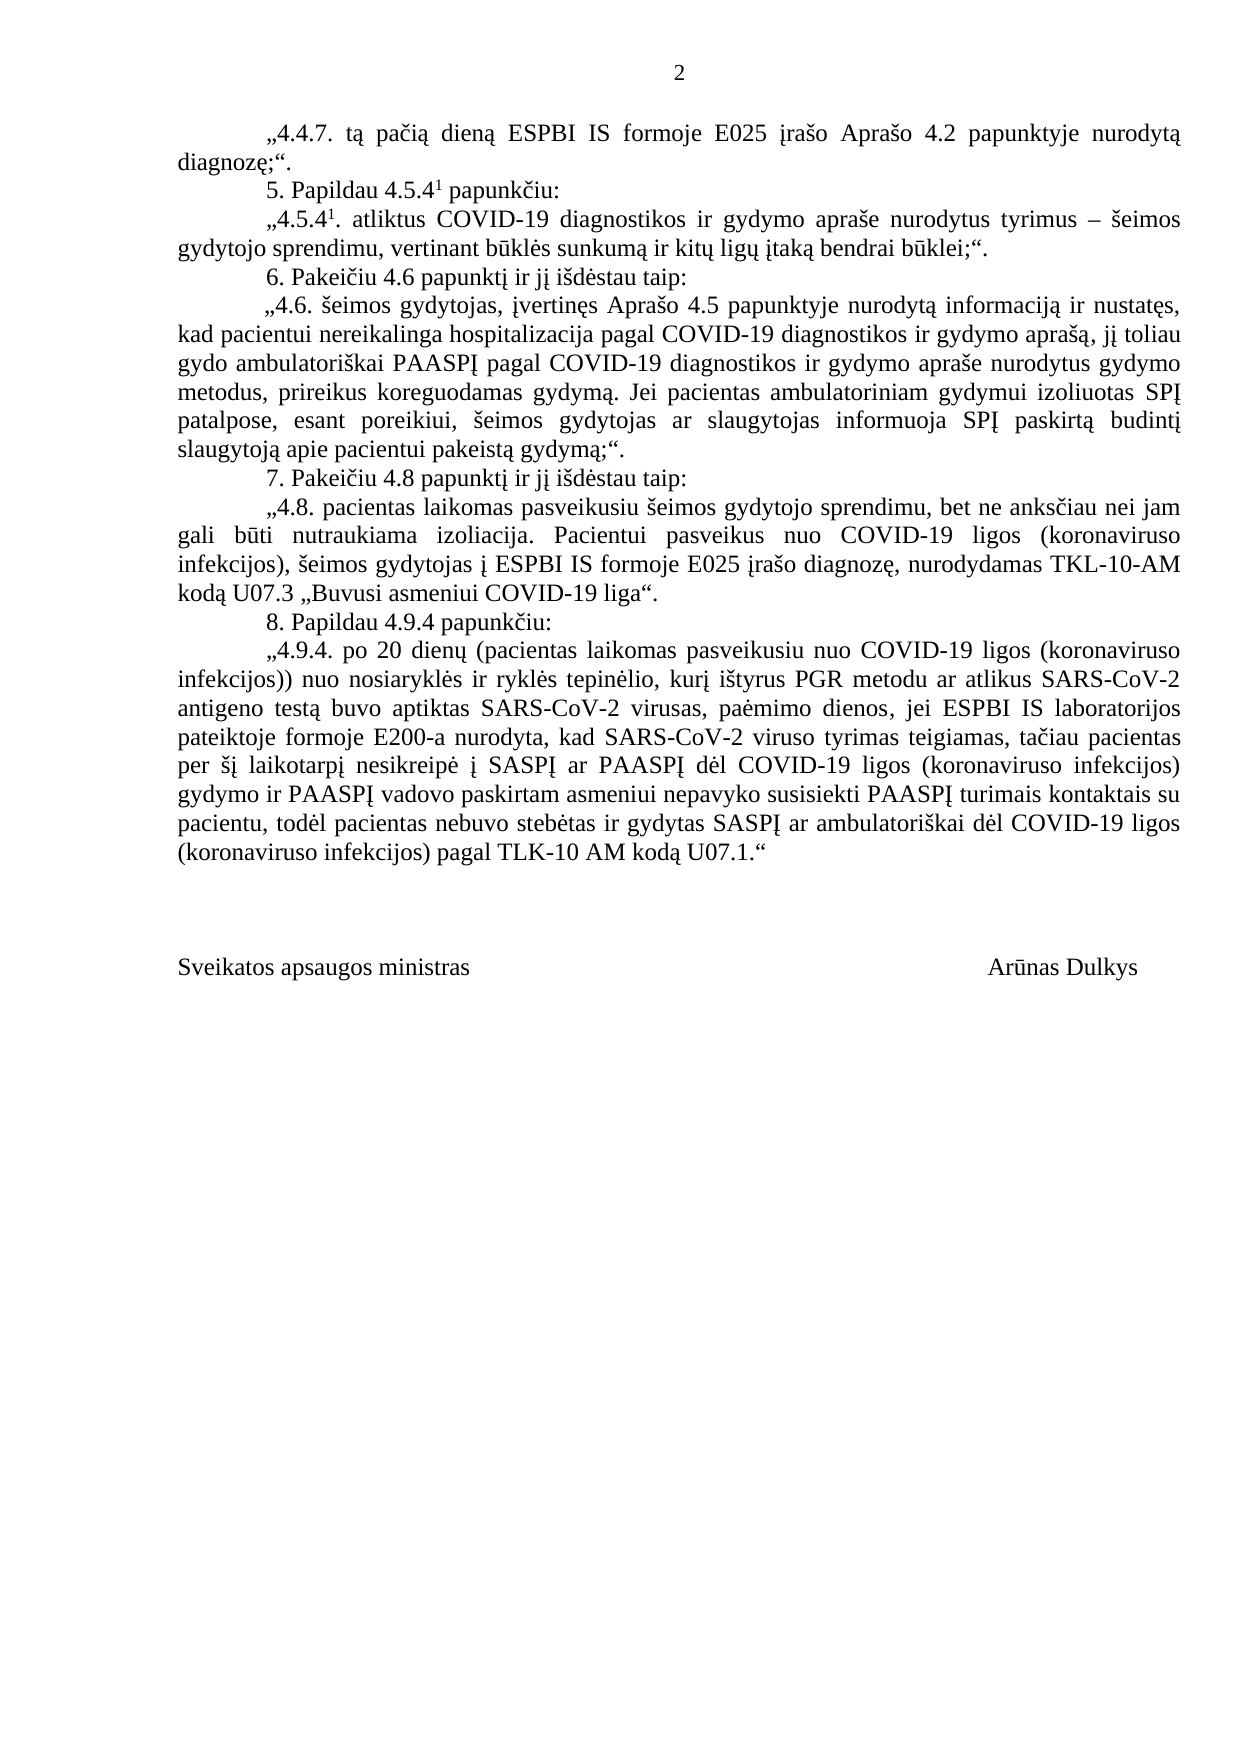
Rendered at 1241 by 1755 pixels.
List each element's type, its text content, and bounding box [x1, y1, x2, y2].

text Sveikatos apsaugos ministras Arūnas Dulkys [177, 952, 1181, 981]
text 7. Pakeičiu 4.8 papunktį ir jį išdėstau taip: [266, 463, 1181, 492]
text „4.8. pacientas laikomas pasveikusiu šeimos gydytojo sprendimu, bet ne anksčiau nei jam gali būti nutraukiama izoliacija. Pacientui pasveikus nuo COVID-19 ligos (koronaviruso infekcijos), šeimos gydytojas į ESPBI IS formoje E025 įrašo diagnozę, nurodydamas TKL-10-AM kodą U07.3 „Buvusi asmeniui COVID-19 liga“. [177, 492, 1181, 607]
text 5. Papildau 4.5.41 papunkčiu: [266, 176, 1181, 204]
text 6. Pakeičiu 4.6 papunktį ir jį išdėstau taip: [266, 262, 1181, 291]
text „4.6. šeimos gydytojas, įvertinęs Aprašo 4.5 papunktyje nurodytą informaciją ir nustatęs, kad pacientui nereikalinga hospitalizacija pagal COVID-19 diagnostikos ir gydymo aprašą, jį toliau gydo ambulatoriškai PAASPĮ pagal COVID-19 diagnostikos ir gydymo apraše nurodytus gydymo metodus, prireikus koreguodamas gydymą. Jei pacientas ambulatoriniam gydymui izoliuotas SPĮ patalpose, esant poreikiui, šeimos gydytojas ar slaugytojas informuoja SPĮ paskirtą budintį slaugytoją apie pacientui pakeistą gydymą;“. [177, 291, 1181, 463]
text „4.4.7. tą pačią dieną ESPBI IS formoje E025 įrašo Aprašo 4.2 papunktyje nurodytą diagnozę;“. [177, 118, 1181, 176]
text „4.9.4. po 20 dienų (pacientas laikomas pasveikusiu nuo COVID-19 ligos (koronaviruso infekcijos)) nuo nosiaryklės ir ryklės tepinėlio, kurį ištyrus PGR metodu ar atlikus SARS-CoV-2 antigeno testą buvo aptiktas SARS-CoV-2 virusas, paėmimo dienos, jei ESPBI IS laboratorijos pateiktoje formoje E200-a nurodyta, kad SARS-CoV-2 viruso tyrimas teigiamas, tačiau pacientas per šį laikotarpį nesikreipė į SASPĮ ar PAASPĮ dėl COVID-19 ligos (koronaviruso infekcijos) gydymo ir PAASPĮ vadovo paskirtam asmeniui nepavyko susisiekti PAASPĮ turimais kontaktais su pacientu, todėl pacientas nebuvo stebėtas ir gydytas SASPĮ ar ambulatoriškai dėl COVID-19 ligos (koronaviruso infekcijos) pagal TLK-10 AM kodą U07.1.“ [177, 636, 1181, 866]
text 8. Papildau 4.9.4 papunkčiu: [177, 607, 1181, 636]
text „4.5.41. atliktus COVID-19 diagnostikos ir gydymo apraše nurodytus tyrimus – šeimos gydytojo sprendimu, vertinant būklės sunkumą ir kitų ligų įtaką bendrai būklei;“. [177, 204, 1181, 262]
